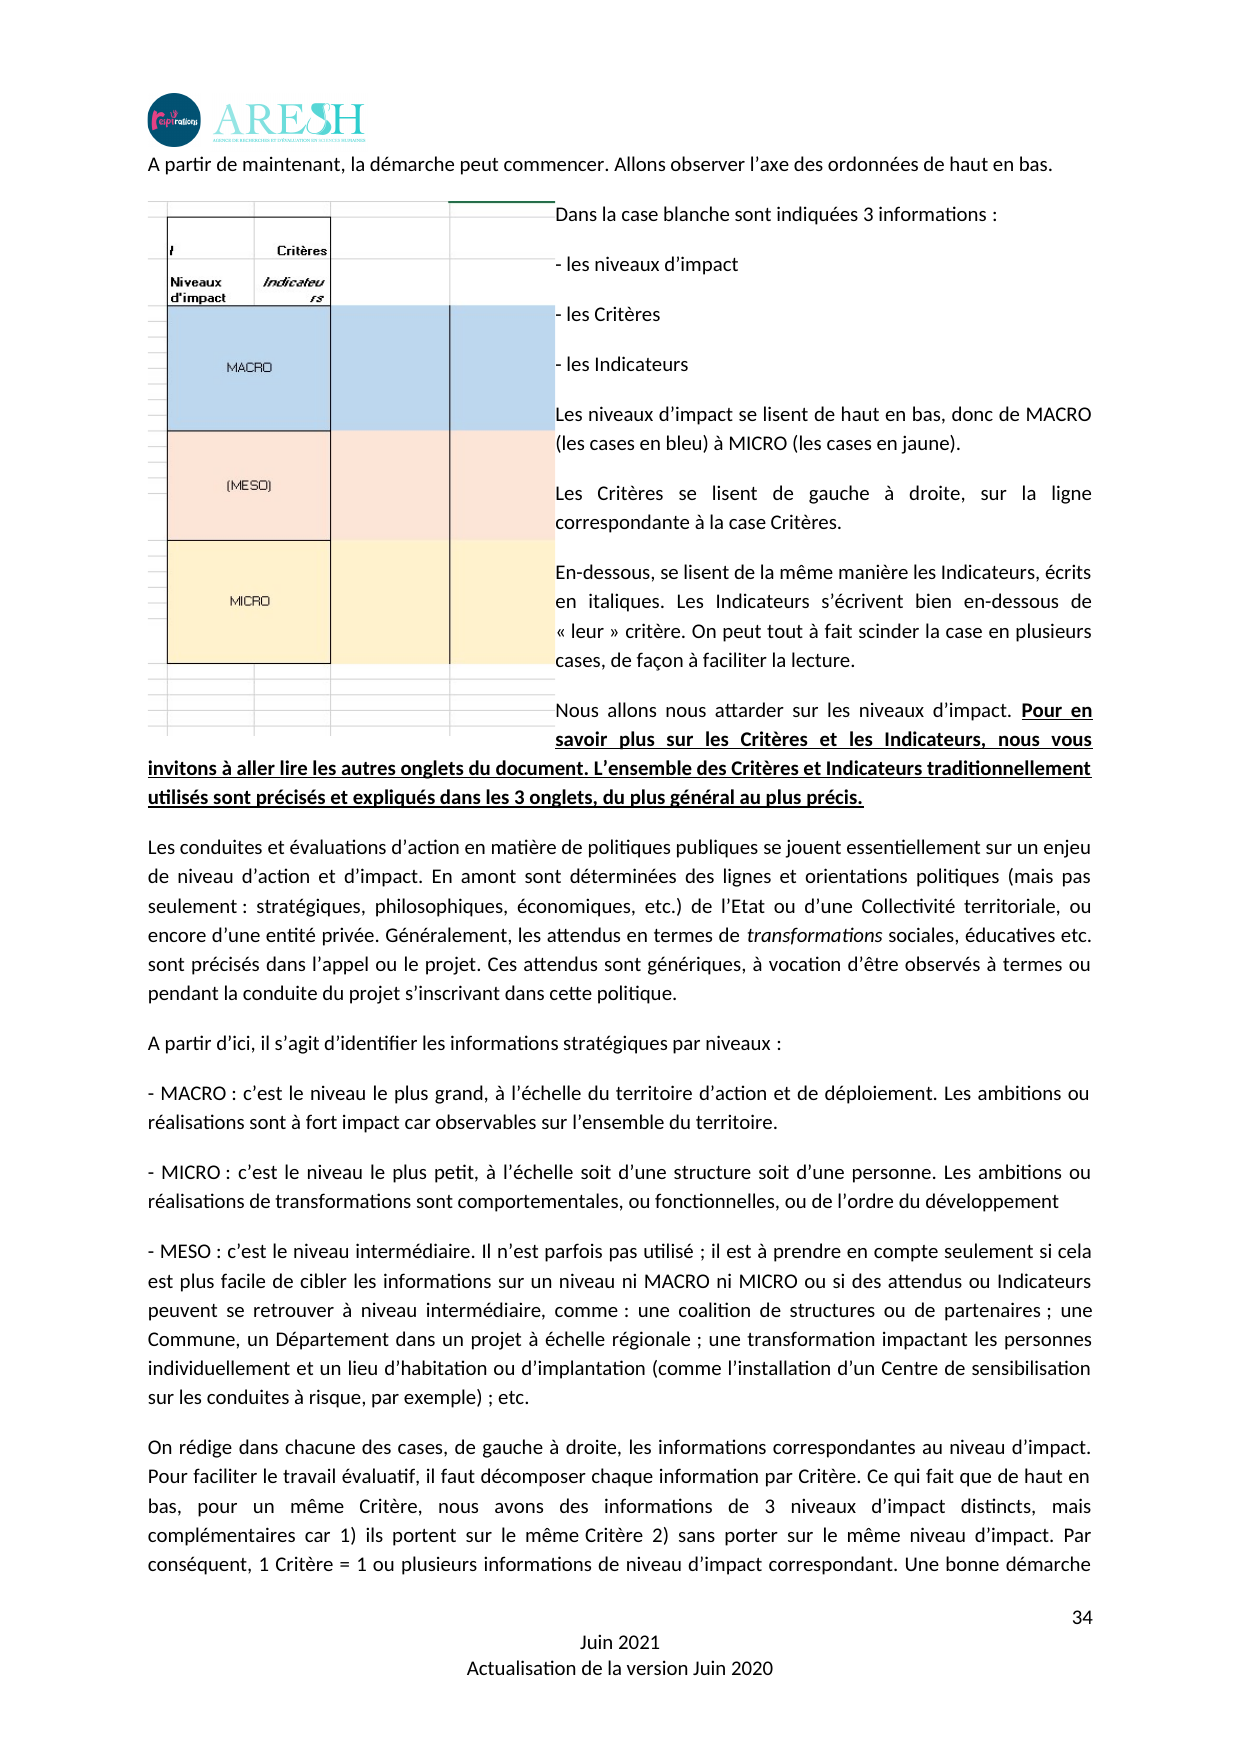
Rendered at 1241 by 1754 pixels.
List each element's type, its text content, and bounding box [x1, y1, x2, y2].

text Nous allons nous attarder sur les niveaux d’impact. Pour en savoir plus sur les Critères et les Indicateurs, nous vous invitons à aller lire les autres onglets du document. L’ensemble des Critères et Indicateurs traditionnellement utilisés sont précisés et expliqués dans les 3 onglets, du plus général au plus précis. [148, 697, 1093, 810]
text Les Critères se lisent de gauche à droite, sur la ligne correspondante à la case Critères. [556, 480, 1093, 535]
text Dans la case blanche sont indiquées 3 informations : [556, 201, 1093, 227]
text A partir de maintenant, la démarche peut commencer. Allons observer l’axe des ordonnées de haut en bas. [148, 151, 1093, 177]
text A partir d’ici, il s’agit d’identifier les informations stratégiques par niveaux : [148, 1030, 1093, 1056]
text - MESO : c’est le niveau intermédiaire. Il n’est parfois pas utilisé ; il est à prendre en compte seulement si cela est plus facile de cibler les informations sur un niveau ni MACRO ni MICRO ou si des attendus ou Indicateurs peuvent se retrouver à niveau intermédiaire, comme : une coalition de structures ou de partenaires ; une Commune, un Département dans un projet à échelle régionale ; une transformation impactant les personnes individuellement et un lieu d’habitation ou d’implantation (comme l’installation d’un Centre de sensibilisation sur les conduites à risque, par exemple) ; etc. [148, 1239, 1093, 1410]
text - MICRO : c’est le niveau le plus petit, à l’échelle soit d’une structure soit d’une personne. Les ambitions ou réalisations de transformations sont comportementales, ou fonctionnelles, ou de l’ordre du développement [148, 1159, 1093, 1214]
text - les Indicateurs [556, 351, 1093, 377]
text - les Critères [556, 301, 1093, 327]
text - MACRO : c’est le niveau le plus grand, à l’échelle du territoire d’action et de déploiement. Les ambitions ou réalisations sont à fort impact car observables sur l’ensemble du territoire. [148, 1080, 1093, 1135]
text En-dessous, se lisent de la même manière les Indicateurs, écrits en italiques. Les Indicateurs s’écrivent bien en-dessous de « leur » critère. On peut tout à fait scinder la case en plusieurs cases, de façon à faciliter la lecture. [556, 559, 1093, 672]
text Les niveaux d’impact se lisent de haut en bas, donc de MACRO (les cases en bleu) à MICRO (les cases en jaune). [556, 401, 1093, 456]
text On rédige dans chacune des cases, de gauche à droite, les informations correspondantes au niveau d’impact. Pour faciliter le travail évaluatif, il faut décomposer chaque information par Critère. Ce qui fait que de haut en bas, pour un même Critère, nous avons des informations de 3 niveaux d’impact distincts, mais complémentaires car 1) ils portent sur le même Critère 2) sans porter sur le même niveau d’impact. Par conséquent, 1 Critère = 1 ou plusieurs informations de niveau d’impact correspondant. Une bonne démarche [148, 1434, 1093, 1577]
text - les niveaux d’impact [556, 251, 1093, 277]
text Les conduites et évaluations d’action en matière de politiques publiques se jouent essentiellement sur un enjeu de niveau d’action et d’impact. En amont sont déterminées des lignes et orientations politiques (mais pas seulement : stratégiques, philosophiques, économiques, etc.) de l’Etat ou d’une Collectivité territoriale, ou encore d’une entité privée. Généralement, les attendus en termes de transformations sociales, éducatives etc. sont précisés dans l’appel ou le projet. Ces attendus sont génériques, à vocation d’être observés à termes ou pendant la conduite du projet s’inscrivant dans cette politique. [148, 834, 1093, 1006]
